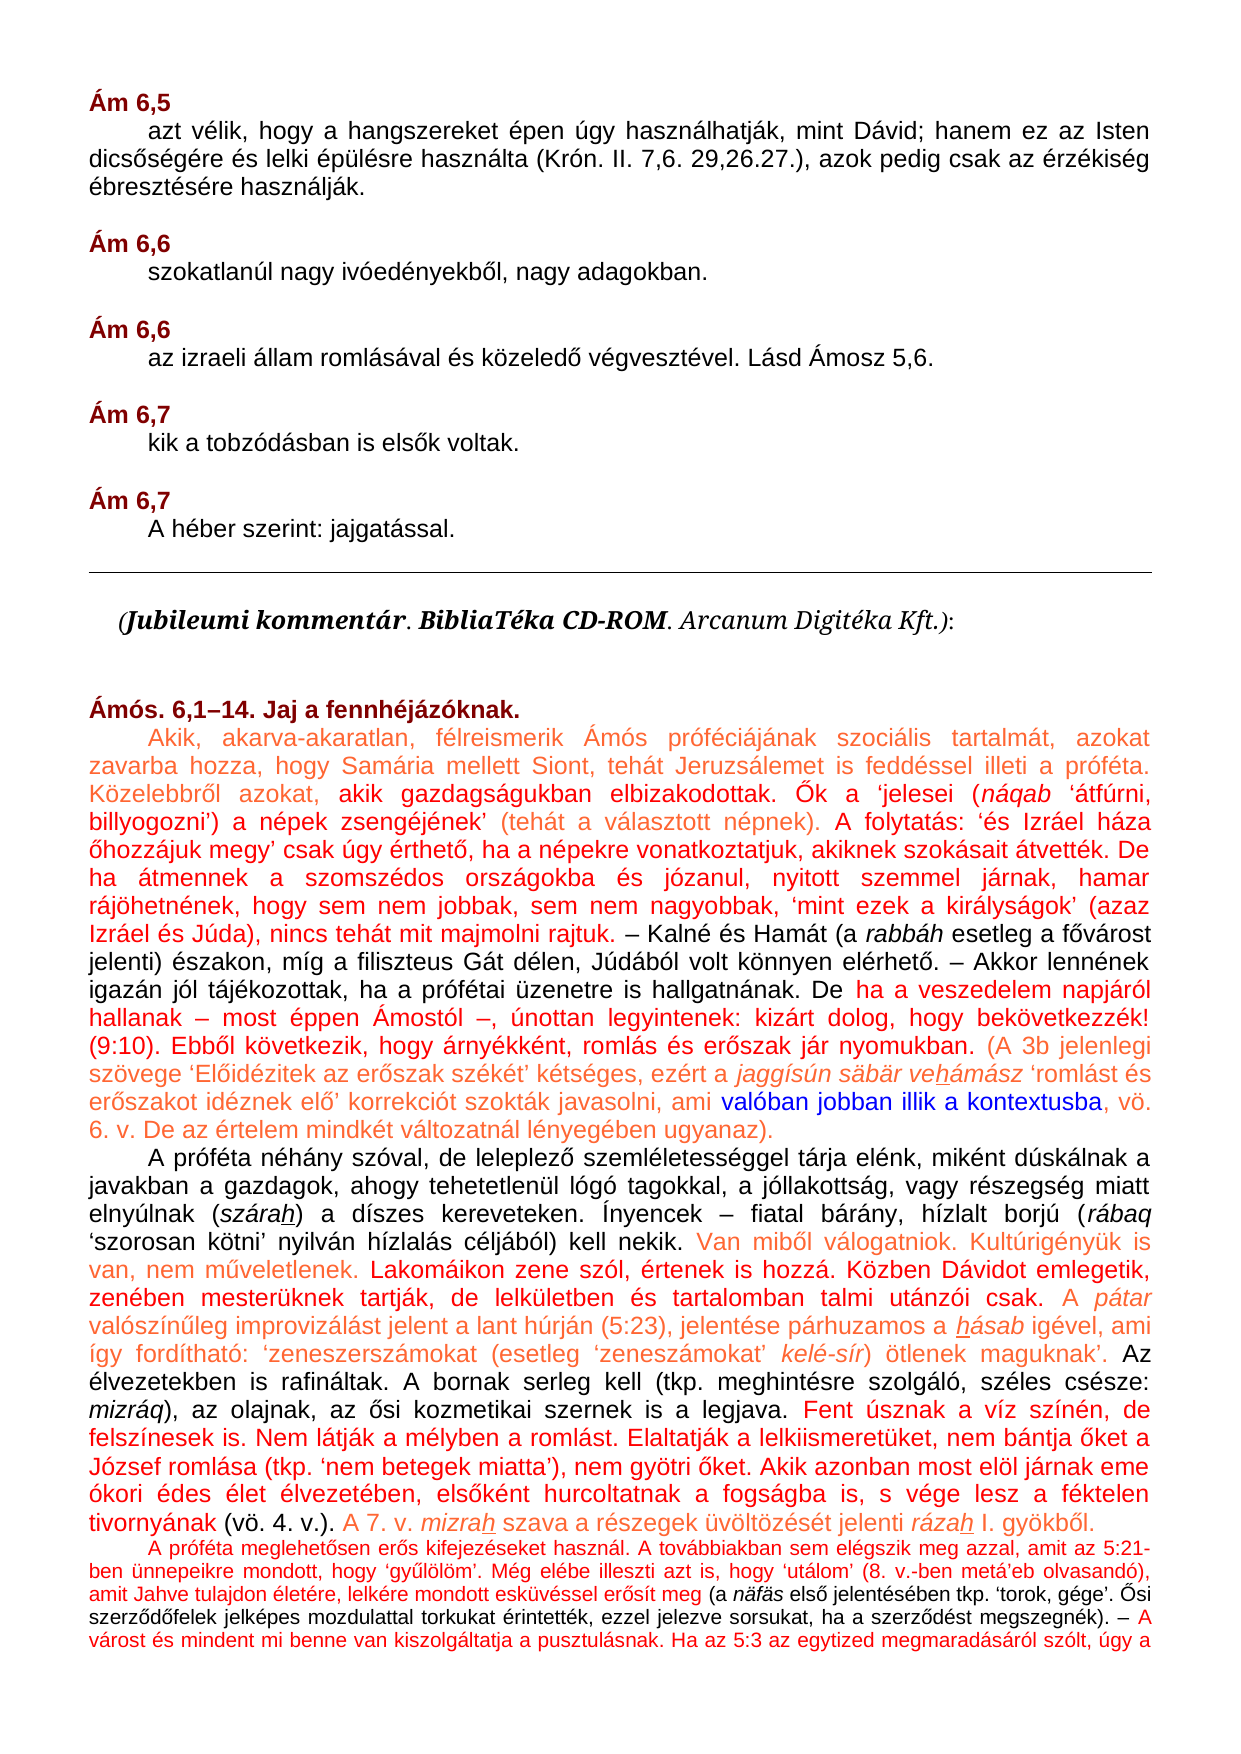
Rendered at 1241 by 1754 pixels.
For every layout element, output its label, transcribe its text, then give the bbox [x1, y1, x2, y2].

text kik a tobzódásban is elsők voltak. [88, 429, 1152, 457]
text Ám 6,6 [88, 230, 1152, 258]
text A héber szerint: jajgatással. [88, 515, 1152, 543]
text Ám 6,6 [88, 316, 1152, 344]
text Ám 6,7 [88, 487, 1152, 515]
text azt vélik, hogy a hangszereket épen úgy használhatják, mint Dávid; hanem ez az Isten dicsőségére és lelki épülésre használta (Krón. II. 7,6. 29,26.27.), azok pedig csak az érzékiség ébresztésére használják. [88, 117, 1152, 201]
text (Jubileumi kommentár. BibliaTéka CD-ROM. Arcanum Digitéka Kft.): [88, 573, 1152, 666]
text Akik, akarva-akaratlan, félreismerik Ámós próféciájának szociális tartalmát, azokat zavarba hozza, hogy Samária mellett Siont, tehát Jeruzsálemet is feddéssel illeti a próféta. Közelebbről azokat, akik gazdagságukban elbizakodottak. Ők a ‘jelesei (náqab ‘átfúrni, billyogozni’) a népek zsengéjének’ (tehát a választott népnek). A folytatás: ‘és Izráel háza őhozzájuk megy’ csak úgy érthető, ha a népekre vonatkoztatjuk, akiknek szokásait átvették. De ha átmennek a szomszédos országokba és józanul, nyitott szemmel járnak, hamar rájöhetnének, hogy sem nem jobbak, sem nem nagyobbak, ‘mint ezek a királyságok’ (azaz Izráel és Júda), nincs tehát mit majmolni rajtuk. – Kalné és Hamát (a rabbáh esetleg a fővárost jelenti) északon, míg a filiszteus Gát délen, Júdából volt könnyen elérhető. – Akkor lennének igazán jól tájékozottak, ha a prófétai üzenetre is hallgatnának. De ha a veszedelem napjáról hallanak – most éppen Ámostól –, únottan legyintenek: kizárt dolog, hogy bekövetkezzék! (9:10). Ebből következik, hogy árnyékként, romlás és erőszak jár nyomukban. (A 3b jelenlegi szövege ‘Előidézitek az erőszak székét’ kétséges, ezért a jaggísún säbär vehámász ‘romlást és erőszakot idéznek elő’ korrekciót szokták javasolni, ami valóban jobban illik a kontextusba, vö. 6. v. De az értelem mindkét változatnál lényegében ugyanaz). [88, 724, 1152, 1144]
text A próféta néhány szóval, de leleplező szemléletességgel tárja elénk, miként dúskálnak a javakban a gazdagok, ahogy tehetetlenül lógó tagokkal, a jóllakottság, vagy részegség miatt elnyúlnak (szárah) a díszes kereveteken. Ínyencek – fiatal bárány, hízlalt borjú (rábaq ‘szorosan kötni’ nyilván hízlalás céljából) kell nekik. Van miből válogatniok. Kultúrigényük is van, nem műveletlenek. Lakomáikon zene szól, értenek is hozzá. Közben Dávidot emlegetik, zenében mesterüknek tartják, de lelkületben és tartalomban talmi utánzói csak. A pátar valószínűleg improvizálást jelent a lant húrján (5:23), jelentése párhuzamos a hásab igével, ami így fordítható: ‘zeneszerszámokat (esetleg ‘zeneszámokat’ kelé-sír) ötlenek maguknak’. Az élvezetekben is rafináltak. A bornak serleg kell (tkp. meghintésre szolgáló, széles csésze: mizráq), az olajnak, az ősi kozmetikai szernek is a legjava. Fent úsznak a víz színén, de felszínesek is. Nem látják a mélyben a romlást. Elaltatják a lelkiismeretüket, nem bántja őket a József romlása (tkp. ‘nem betegek miatta’), nem gyötri őket. Akik azonban most elöl járnak eme ókori édes élet élvezetében, elsőként hurcoltatnak a fogságba is, s vége lesz a féktelen tivornyának (vö. 4. v.). A 7. v. mizrah szava a részegek üvöltözését jelenti rázah I. gyökből. [88, 1144, 1152, 1536]
text Ám 6,5 [88, 88, 1152, 117]
text A próféta meglehetősen erős kifejezéseket használ. A továbbiakban sem elégszik meg azzal, amit az 5:21-ben ünnepeikre mondott, hogy ‘gyűlölöm’. Még elébe illeszti azt is, hogy ‘utálom’ (8. v.-ben metá’eb olvasandó), amit Jahve tulajdon életére, lelkére mondott esküvéssel erősít meg (a näfäs első jelentésében tkp. ‘torok, gége’. Ősi szerződőfelek jelképes mozdulattal torkukat érintették, ezzel jelezve sorsukat, ha a szerződést megszegnék). – A várost és mindent mi benne van kiszolgáltatja a pusztulásnak. Ha az 5:3 az egytized megmaradásáról szólt, úgy a [88, 1536, 1152, 1652]
text Ám 6,7 [88, 401, 1152, 429]
text az izraeli állam romlásával és közeledő végvesztével. Lásd Ámosz 5,6. [88, 344, 1152, 372]
text szokatlanúl nagy ivóedényekből, nagy adagokban. [88, 258, 1152, 286]
text Ámós. 6,1–14. Jaj a fennhéjázóknak. [88, 696, 1152, 724]
